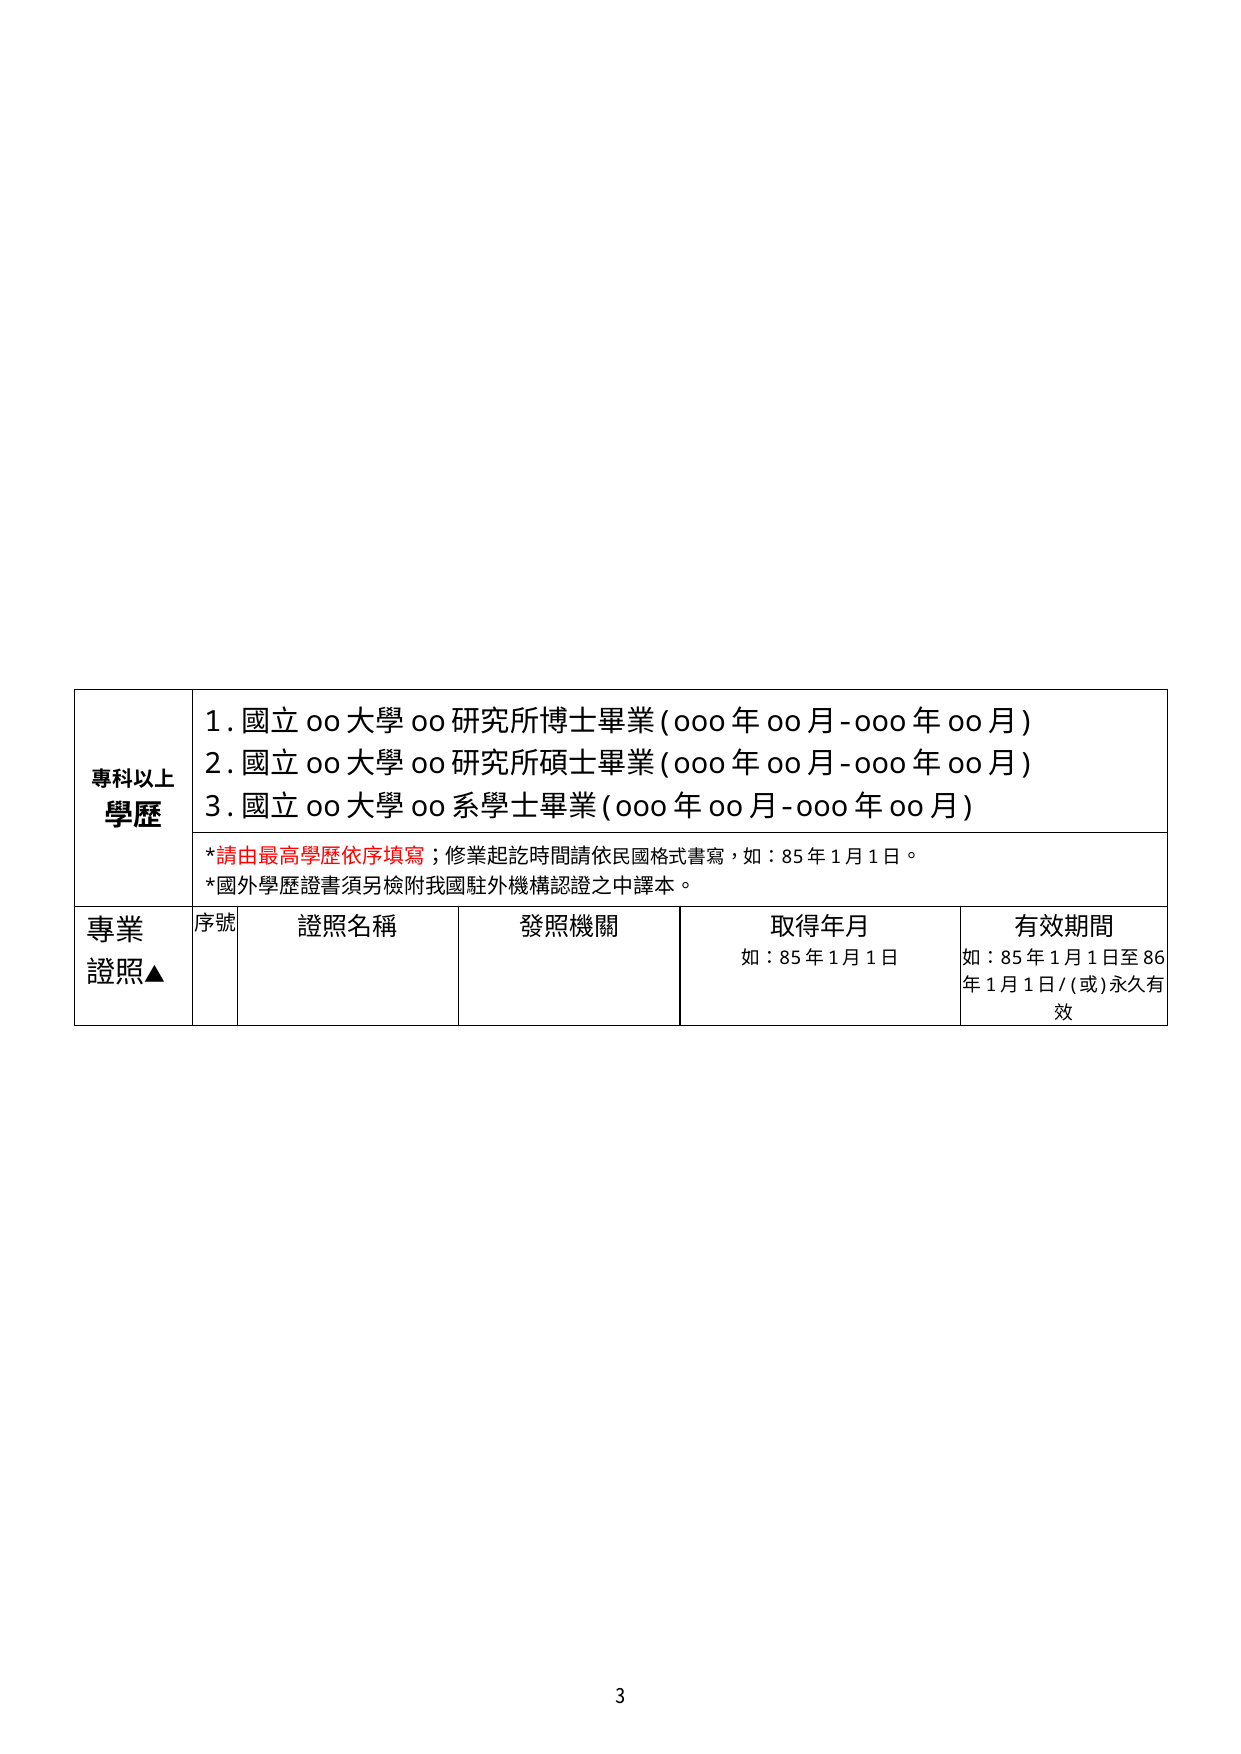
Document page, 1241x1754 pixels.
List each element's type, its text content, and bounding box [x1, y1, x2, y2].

table_cell 證照名稱 [238, 907, 458, 1024]
table_cell 有效期間 如：85年1月1日至86年1月1日/(或)永久有效 [961, 907, 1167, 1024]
table_cell 專業 證照▲ [75, 907, 192, 1024]
table_cell 專科以上 學歷 [75, 690, 192, 906]
table_cell 取得年月 如：85年1月1日 [681, 907, 960, 1024]
table_cell 發照機關 [459, 907, 679, 1024]
table_cell 國立oo大學oo研究所博士畢業(ooo年oo月-ooo年oo月) 國立oo大學oo研究所碩士畢業(ooo年oo月-ooo年oo月) 國立oo大學oo系學士畢業(ooo年oo月-ooo年oo月) [193, 690, 1167, 832]
table_cell *請由最高學歷依序填寫；修業起訖時間請依民國格式書寫，如：85年1月1日。 *國外學歷證書須另檢附我國駐外機構認證之中譯本。 [193, 833, 1167, 906]
table_cell 序號 [193, 907, 237, 1024]
